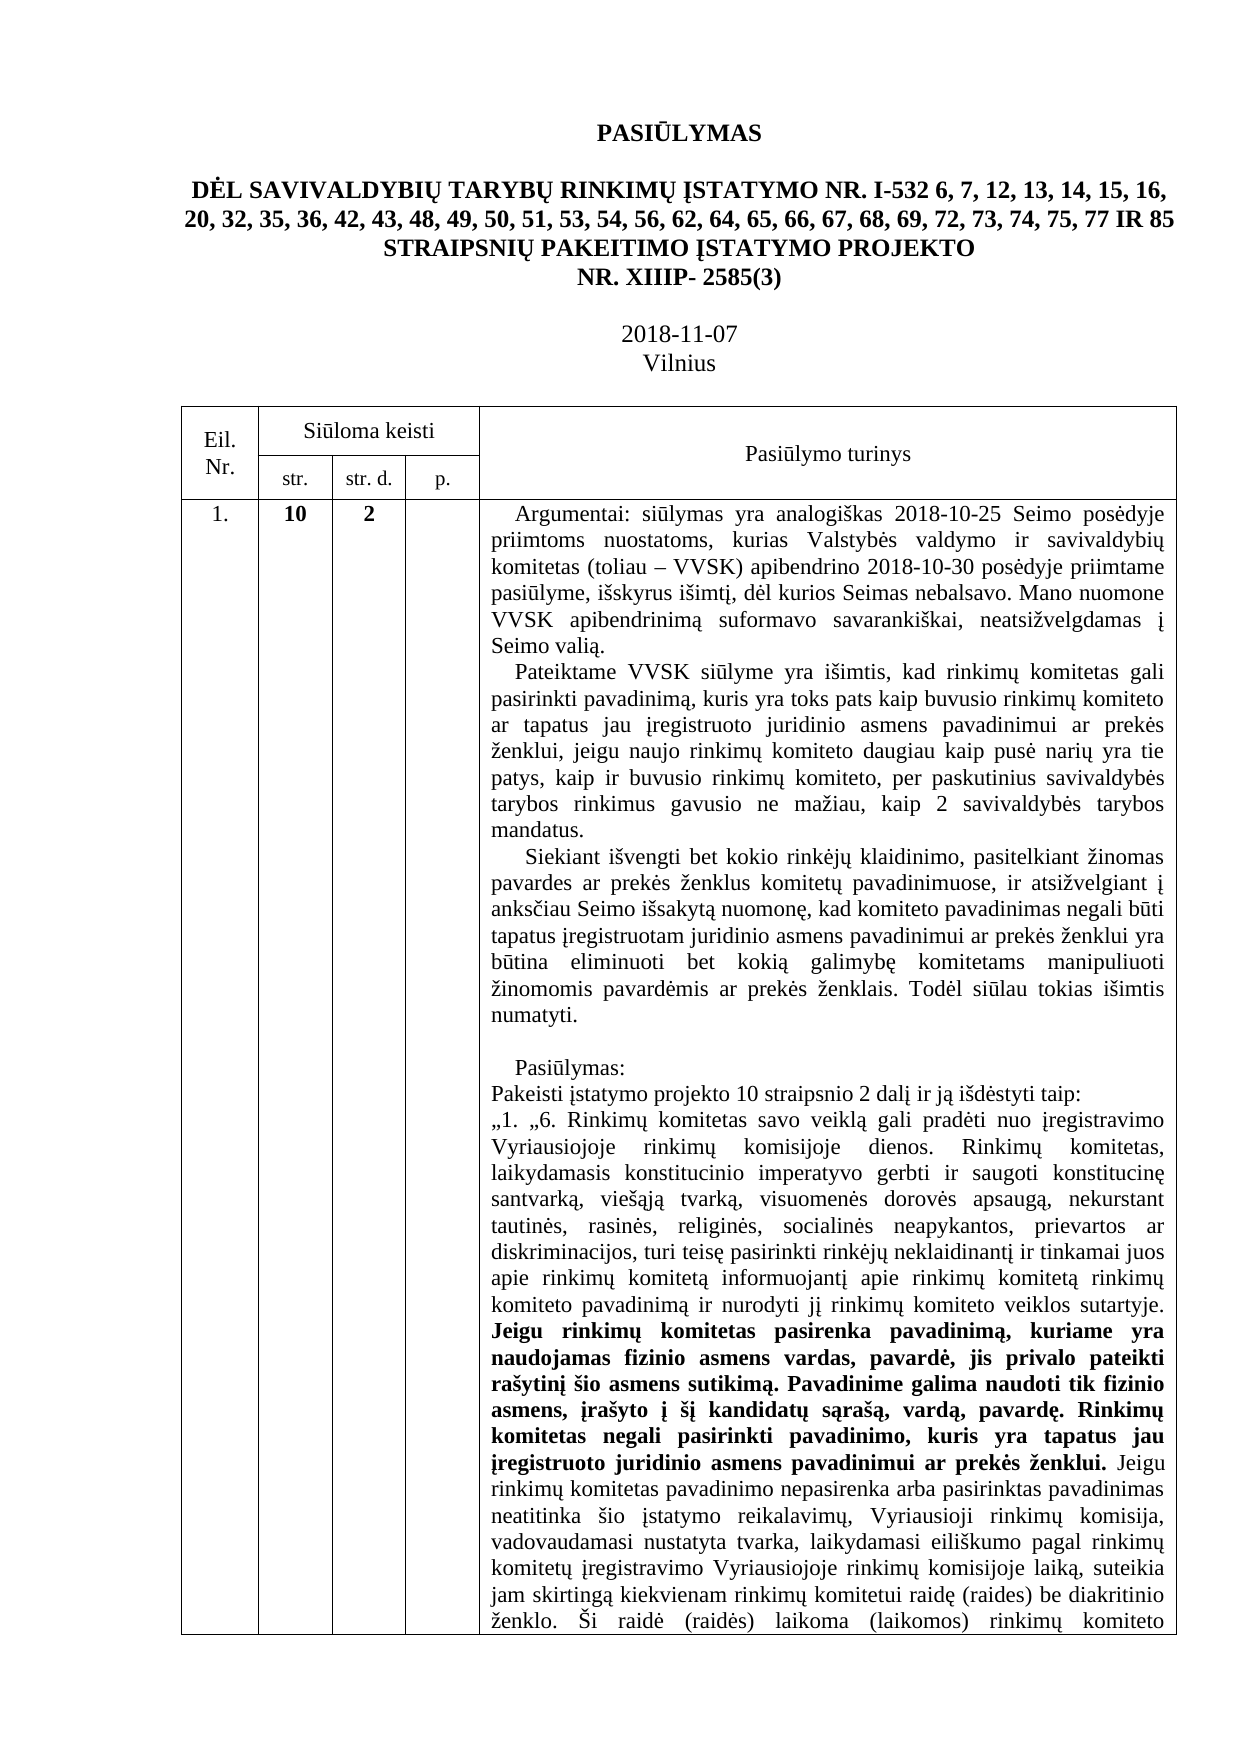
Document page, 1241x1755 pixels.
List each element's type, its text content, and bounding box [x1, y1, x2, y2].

table_cell [406, 500, 479, 1633]
table_cell p. [406, 456, 479, 499]
table_cell str. d. [333, 456, 405, 499]
table_header Pasiūlymo turinys [480, 407, 1176, 499]
table_cell 2 [333, 500, 405, 1633]
text DĖL SAVIVALDYBIŲ TARYBŲ RINKIMŲ ĮSTATYMO NR. I-532 6, 7, 12, 13, 14, 15, 16, 20, 32, 35, 36, 42, 43, 48, 49, 50, 51, 53, 54, 56, 62, 64, 65, 66, 67, 68, 69, 72, 73, 74, 75, 77 IR 85 STRAIPSNIŲ PAKEITIMO ĮSTATYMO PROJEKTO [177, 176, 1181, 262]
text 2018-11-07 [177, 319, 1181, 348]
text PASIŪLYMAS [177, 118, 1181, 147]
table_cell Argumentai: siūlymas yra analogiškas 2018-10-25 Seimo posėdyje priimtoms nuostatoms, kurias Valstybės valdymo ir savivaldybių komitetas (toliau – VVSK) apibendrino 2018-10-30 posėdyje priimtame pasiūlyme, išskyrus išimtį, dėl kurios Seimas nebalsavo. Mano nuomone VVSK apibendrinimą suformavo savarankiškai, neatsižvelgdamas į Seimo valią. Pateiktame VVSK siūlyme yra išimtis, kad rinkimų komitetas gali pasirinkti pavadinimą, kuris yra toks pats kaip buvusio rinkimų komiteto ar tapatus jau įregistruoto juridinio asmens pavadinimui ar prekės ženklui, jeigu naujo rinkimų komiteto daugiau kaip pusė narių yra tie patys, kaip ir buvusio rinkimų komiteto, per paskutinius savivaldybės tarybos rinkimus gavusio ne mažiau, kaip 2 savivaldybės tarybos mandatus. Siekiant išvengti bet kokio rinkėjų klaidinimo, pasitelkiant žinomas pavardes ar prekės ženklus komitetų pavadinimuose, ir atsižvelgiant į anksčiau Seimo išsakytą nuomonę, kad komiteto pavadinimas negali būti tapatus įregistruotam juridinio asmens pavadinimui ar prekės ženklui yra būtina eliminuoti bet kokią galimybę komitetams manipuliuoti žinomomis pavardėmis ar prekės ženklais. Todėl siūlau tokias išimtis numatyti. Pasiūlymas: Pakeisti įstatymo projekto 10 straipsnio 2 dalį ir ją išdėstyti taip: „1. „6. Rinkimų komitetas savo veiklą gali pradėti nuo įregistravimo Vyriausiojoje rinkimų komisijoje dienos. Rinkimų komitetas, laikydamasis konstitucinio imperatyvo gerbti ir saugoti konstitucinę santvarką, viešąją tvarką, visuomenės dorovės apsaugą, nekurstant tautinės, rasinės, religinės, socialinės neapykantos, prievartos ar diskriminacijos, turi teisę pasirinkti rinkėjų neklaidinantį ir tinkamai juos apie rinkimų komitetą informuojantį apie rinkimų komitetą rinkimų komiteto pavadinimą ir nurodyti jį rinkimų komiteto veiklos sutartyje. Jeigu rinkimų komitetas pasirenka pavadinimą, kuriame yra naudojamas fizinio asmens vardas, pavardė, jis privalo pateikti rašytinį šio asmens sutikimą. Pavadinime galima naudoti tik fizinio asmens, įrašyto į šį kandidatų sąrašą, vardą, pavardę. Rinkimų komitetas negali pasirinkti pavadinimo, kuris yra tapatus jau įregistruoto juridinio asmens pavadinimui ar prekės ženklui. Jeigu rinkimų komitetas pavadinimo nepasirenka arba pasirinktas pavadinimas neatitinka šio įstatymo reikalavimų, Vyriausioji rinkimų komisija, vadovaudamasi nustatyta tvarka, laikydamasi eiliškumo pagal rinkimų komitetų įregistravimo Vyriausiojoje rinkimų komisijoje laiką, suteikia jam skirtingą kiekvienam rinkimų komitetui raidę (raides) be diakritinio ženklo. Ši raidė (raidės) laikoma (laikomos) rinkimų komiteto [480, 500, 1176, 1633]
text NR. XIIIP- 2585(3) [177, 262, 1181, 291]
table_cell 1. [182, 500, 258, 1633]
table_header Eil. Nr. [182, 407, 258, 499]
table_cell 10 [259, 500, 332, 1633]
text Vilnius [177, 348, 1181, 377]
table_cell str. [259, 456, 332, 499]
table_header Siūloma keisti [259, 407, 479, 455]
